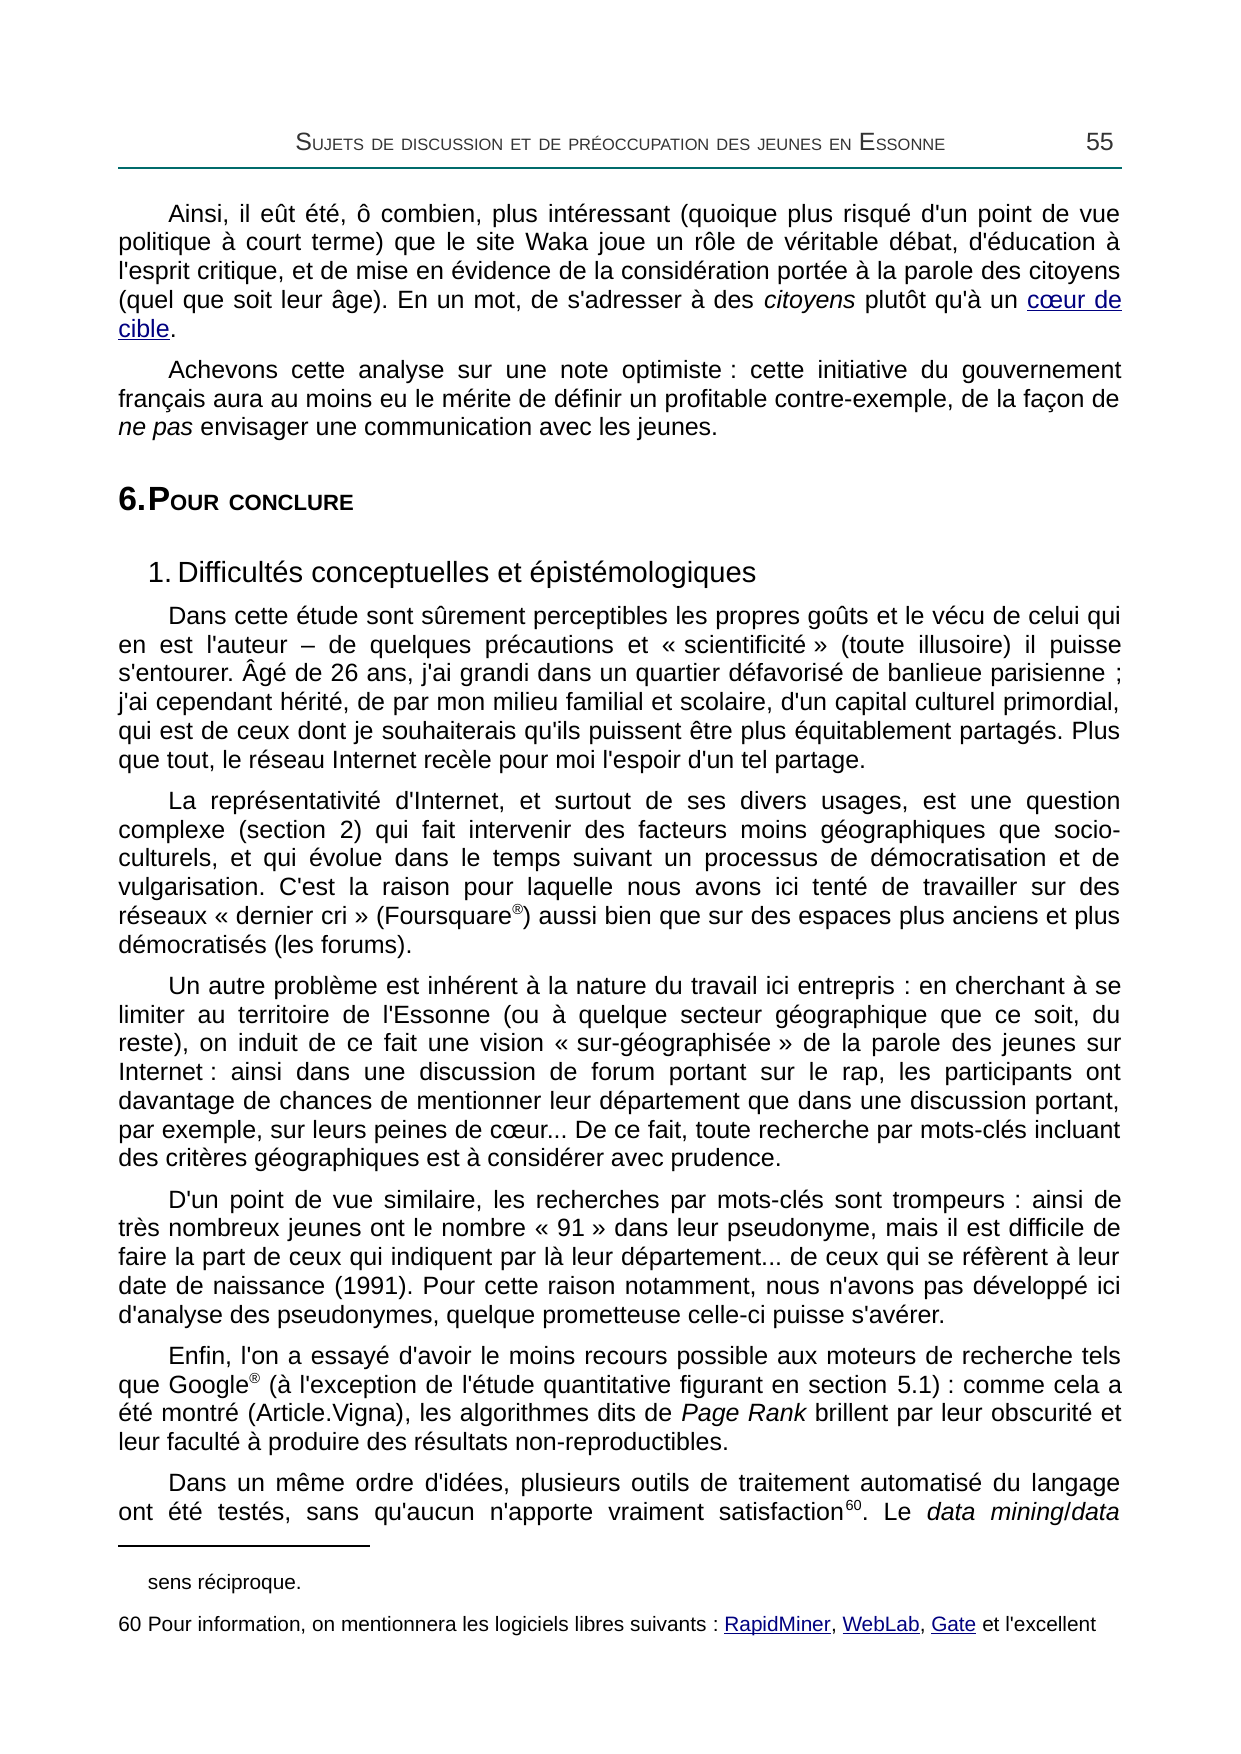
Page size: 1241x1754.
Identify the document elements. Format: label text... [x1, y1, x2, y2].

text Dans un même ordre d'idées, plusieurs outils de traitement automatisé du langage ont été testés, sans qu'aucun n'apporte vraiment satisfaction. Le data mining/data [118, 1468, 1122, 1526]
text Ainsi, il eût été, ô combien, plus intéressant (quoique plus risqué d'un point de vue politique à court terme) que le site Waka joue un rôle de véritable débat, d'éducation à l'esprit critique, et de mise en évidence de la considération portée à la parole des citoyens (quel que soit leur âge). En un mot, de s'adresser à des citoyens plutôt qu'à un cœur de cible. [118, 199, 1122, 342]
text sens réciproque. [118, 1570, 1122, 1594]
text Dans cette étude sont sûrement perceptibles les propres goûts et le vécu de celui qui en est l'auteur – de quelques précautions et « scientificité » (toute illusoire) il puisse s'entourer. Âgé de 26 ans, j'ai grandi dans un quartier défavorisé de banlieue parisienne ; j'ai cependant hérité, de par mon milieu familial et scolaire, d'un capital culturel primordial, qui est de ceux dont je souhaiterais qu'ils puissent être plus équitablement partagés. Plus que tout, le réseau Internet recèle pour moi l'espoir d'un tel partage. [118, 601, 1122, 773]
subtitle Pour conclure [118, 479, 1122, 517]
text Achevons cette analyse sur une note optimiste : cette initiative du gouvernement français aura au moins eu le mérite de définir un profitable contre-exemple, de la façon de ne pas envisager une communication avec les jeunes. [118, 355, 1122, 441]
text La représentativité d'Internet, et surtout de ses divers usages, est une question complexe (section 2.) qui fait intervenir des facteurs moins géographiques que socio-culturels, et qui évolue dans le temps suivant un processus de démocratisation et de vulgarisation. C'est la raison pour laquelle nous avons ici tenté de travailler sur des réseaux « dernier cri » (Foursquare®) aussi bien que sur des espaces plus anciens et plus démocratisés (les forums). [118, 786, 1122, 958]
text Pour information, on mentionnera les logiciels libres suivants : RapidMiner, WebLab, Gate et l'excellent [118, 1612, 1122, 1636]
text Un autre problème est inhérent à la nature du travail ici entrepris : en cherchant à se limiter au territoire de l'Essonne (ou à quelque secteur géographique que ce soit, du reste), on induit de ce fait une vision « sur-géographisée » de la parole des jeunes sur Internet : ainsi dans une discussion de forum portant sur le rap, les participants ont davantage de chances de mentionner leur département que dans une discussion portant, par exemple, sur leurs peines de cœur... De ce fait, toute recherche par mots-clés incluant des critères géographiques est à considérer avec prudence. [118, 971, 1122, 1172]
subtitle Difficultés conceptuelles et épistémologiques [148, 555, 1122, 588]
text Enfin, l'on a essayé d'avoir le moins recours possible aux moteurs de recherche tels que Google® (à l'exception de l'étude quantitative figurant en section 5.1.) : comme cela a été montré (Article.Vigna), les algorithmes dits de Page Rank brillent par leur obscurité et leur faculté à produire des résultats non-reproductibles. [118, 1341, 1122, 1456]
text D'un point de vue similaire, les recherches par mots-clés sont trompeurs : ainsi de très nombreux jeunes ont le nombre « 91 » dans leur pseudonyme, mais il est difficile de faire la part de ceux qui indiquent par là leur département... de ceux qui se réfèrent à leur date de naissance (1991). Pour cette raison notamment, nous n'avons pas développé ici d'analyse des pseudonymes, quelque prometteuse celle-ci puisse s'avérer. [118, 1184, 1122, 1328]
